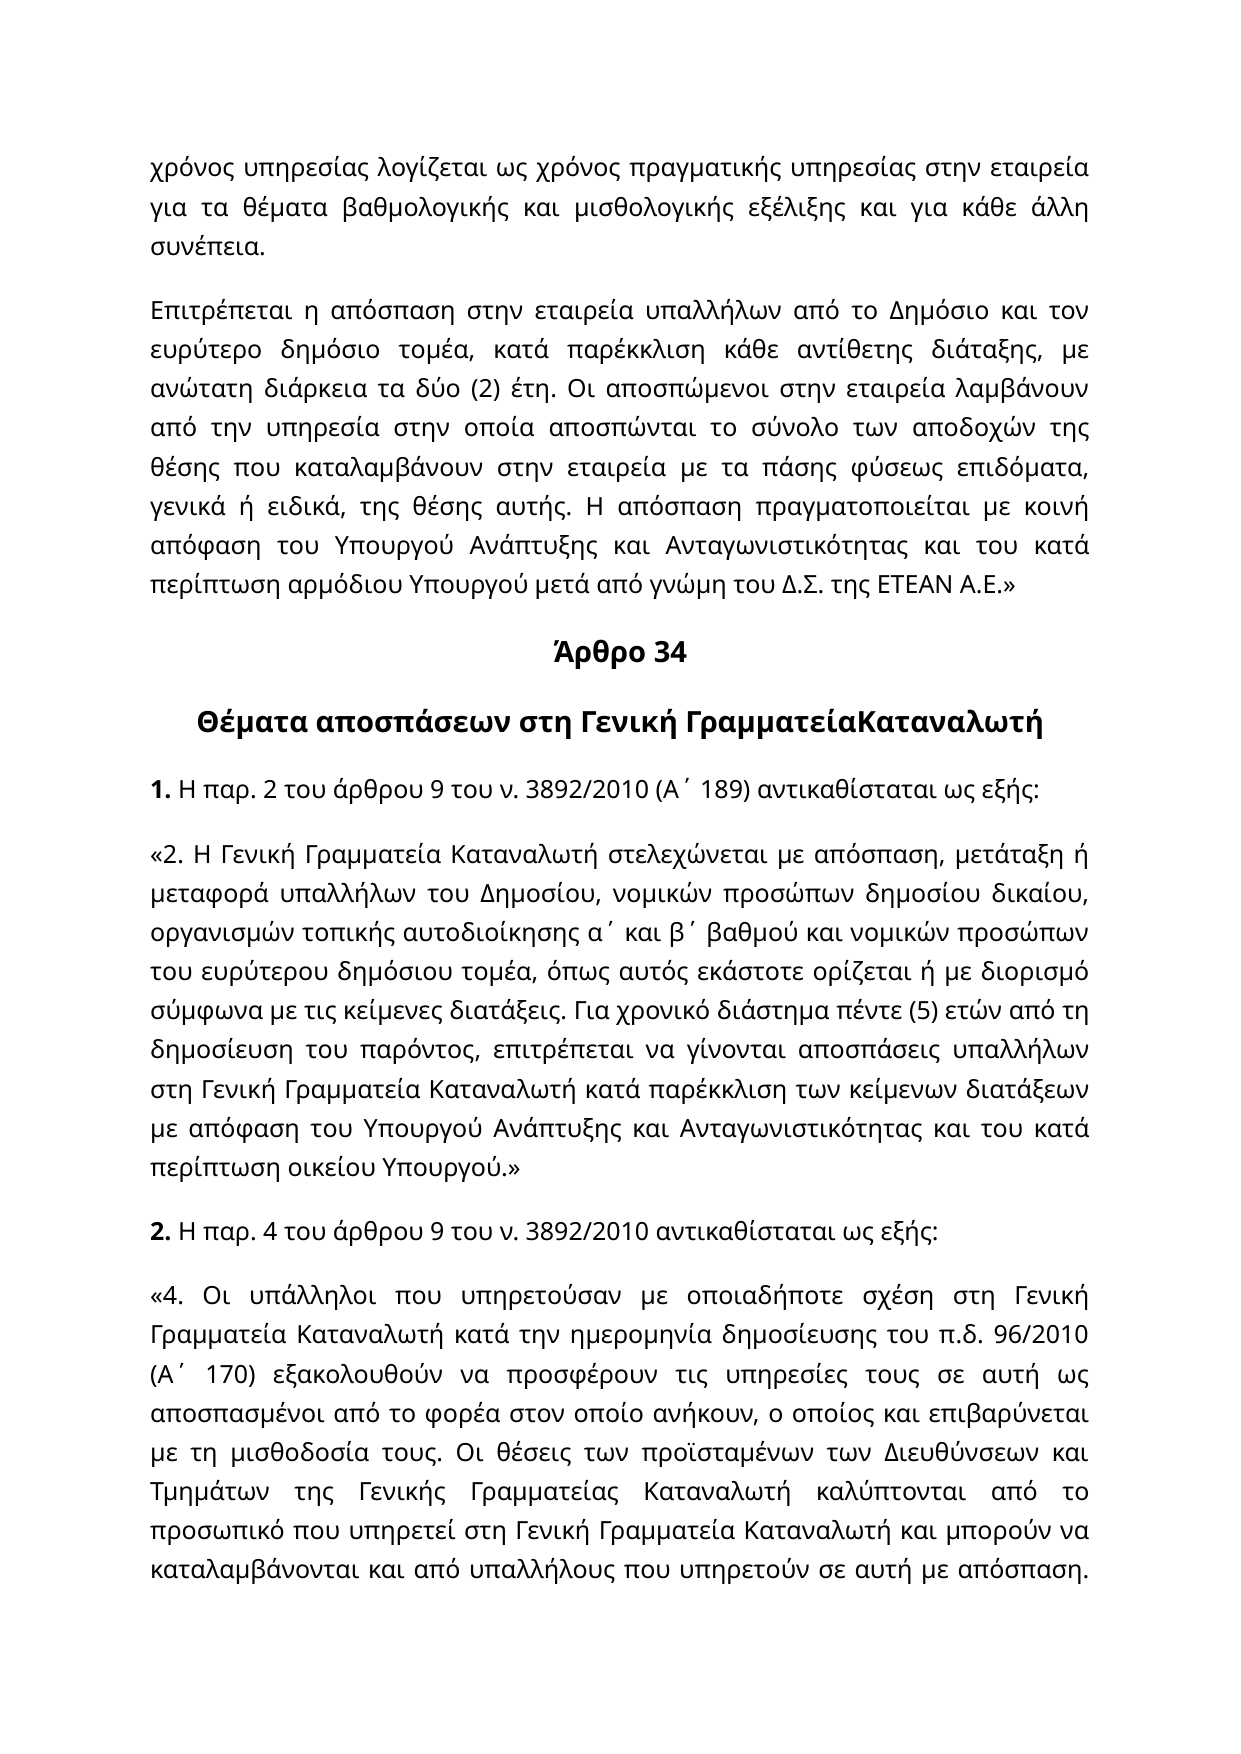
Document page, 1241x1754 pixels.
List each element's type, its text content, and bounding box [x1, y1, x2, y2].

text χρόνος υπηρεσίας λογίζεται ως χρόνος πραγματικής υπηρεσίας στην εταιρεία για τα θέματα βαθμολογικής και μισθολογικής εξέλιξης και για κάθε άλλη συνέπεια. [150, 150, 1090, 262]
text Επιτρέπεται η απόσπαση στην εταιρεία υπαλλήλων από το Δημόσιο και τον ευρύτερο δημόσιο τομέα, κατά παρέκκλιση κάθε αντίθετης διάταξης, με ανώτατη διάρκεια τα δύο (2) έτη. Οι αποσπώμενοι στην εταιρεία λαμβάνουν από την υπηρεσία στην οποία αποσπώνται το σύνολο των αποδοχών της θέσης που καταλαμβάνουν στην εταιρεία με τα πάσης φύσεως επιδόματα, γενικά ή ειδικά, της θέσης αυτής. Η απόσπαση πραγματοποιείται με κοινή απόφαση του Υπουργού Ανάπτυξης και Ανταγωνιστικότητας και του κατά περίπτωση αρμόδιου Υπουργού μετά από γνώμη του Δ.Σ. της ΕΤΕΑΝ Α.Ε.» [150, 292, 1090, 601]
text «2. Η Γενική Γραμματεία Καταναλωτή στελεχώνεται με απόσπαση, μετάταξη ή μεταφορά υπαλλήλων του Δημοσίου, νομικών προσώπων δημοσίου δικαίου, οργανισμών τοπικής αυτοδιοίκησης α΄ και β΄ βαθμού και νομικών προσώπων του ευρύτερου δημόσιου τομέα, όπως αυτός εκάστοτε ορίζεται ή με διορισμό σύμφωνα με τις κείμενες διατάξεις. Για χρονικό διάστημα πέντε (5) ετών από τη δημοσίευση του παρόντος, επιτρέπεται να γίνονται αποσπάσεις υπαλλήλων στη Γενική Γραμματεία Καταναλωτή κατά παρέκκλιση των κείμενων διατάξεων με απόφαση του Υπουργού Ανάπτυξης και Ανταγωνιστικότητας και του κατά περίπτωση οικείου Υπουργού.» [150, 836, 1090, 1184]
subtitle Άρθρο 34 [150, 631, 1090, 671]
text «4. Οι υπάλληλοι που υπηρετούσαν με οποιαδήποτε σχέση στη Γενική Γραμματεία Καταναλωτή κατά την ημερομηνία δημοσίευσης του π.δ. 96/2010 (Α΄ 170) εξακολουθούν να προσφέρουν τις υπηρεσίες τους σε αυτή ως αποσπασμένοι από το φορέα στον οποίο ανήκουν, ο οποίος και επιβαρύνεται με τη μισθοδοσία τους. Οι θέσεις των προϊσταμένων των Διευθύνσεων και Τμημάτων της Γενικής Γραμματείας Καταναλωτή καλύπτονται από το προσωπικό που υπηρετεί στη Γενική Γραμματεία Καταναλωτή και μπορούν να καταλαμβάνονται και από υπαλλήλους που υπηρετούν σε αυτή με απόσπαση. [150, 1278, 1090, 1586]
subtitle Θέματα αποσπάσεων στη Γενική ΓραμματείαΚαταναλωτή [150, 701, 1090, 741]
text 1. Η παρ. 2 του άρθρου 9 του ν. 3892/2010 (Α΄ 189) αντικαθίσταται ως εξής: [150, 772, 1090, 806]
text 2. Η παρ. 4 του άρθρου 9 του ν. 3892/2010 αντικαθίσταται ως εξής: [150, 1214, 1090, 1248]
